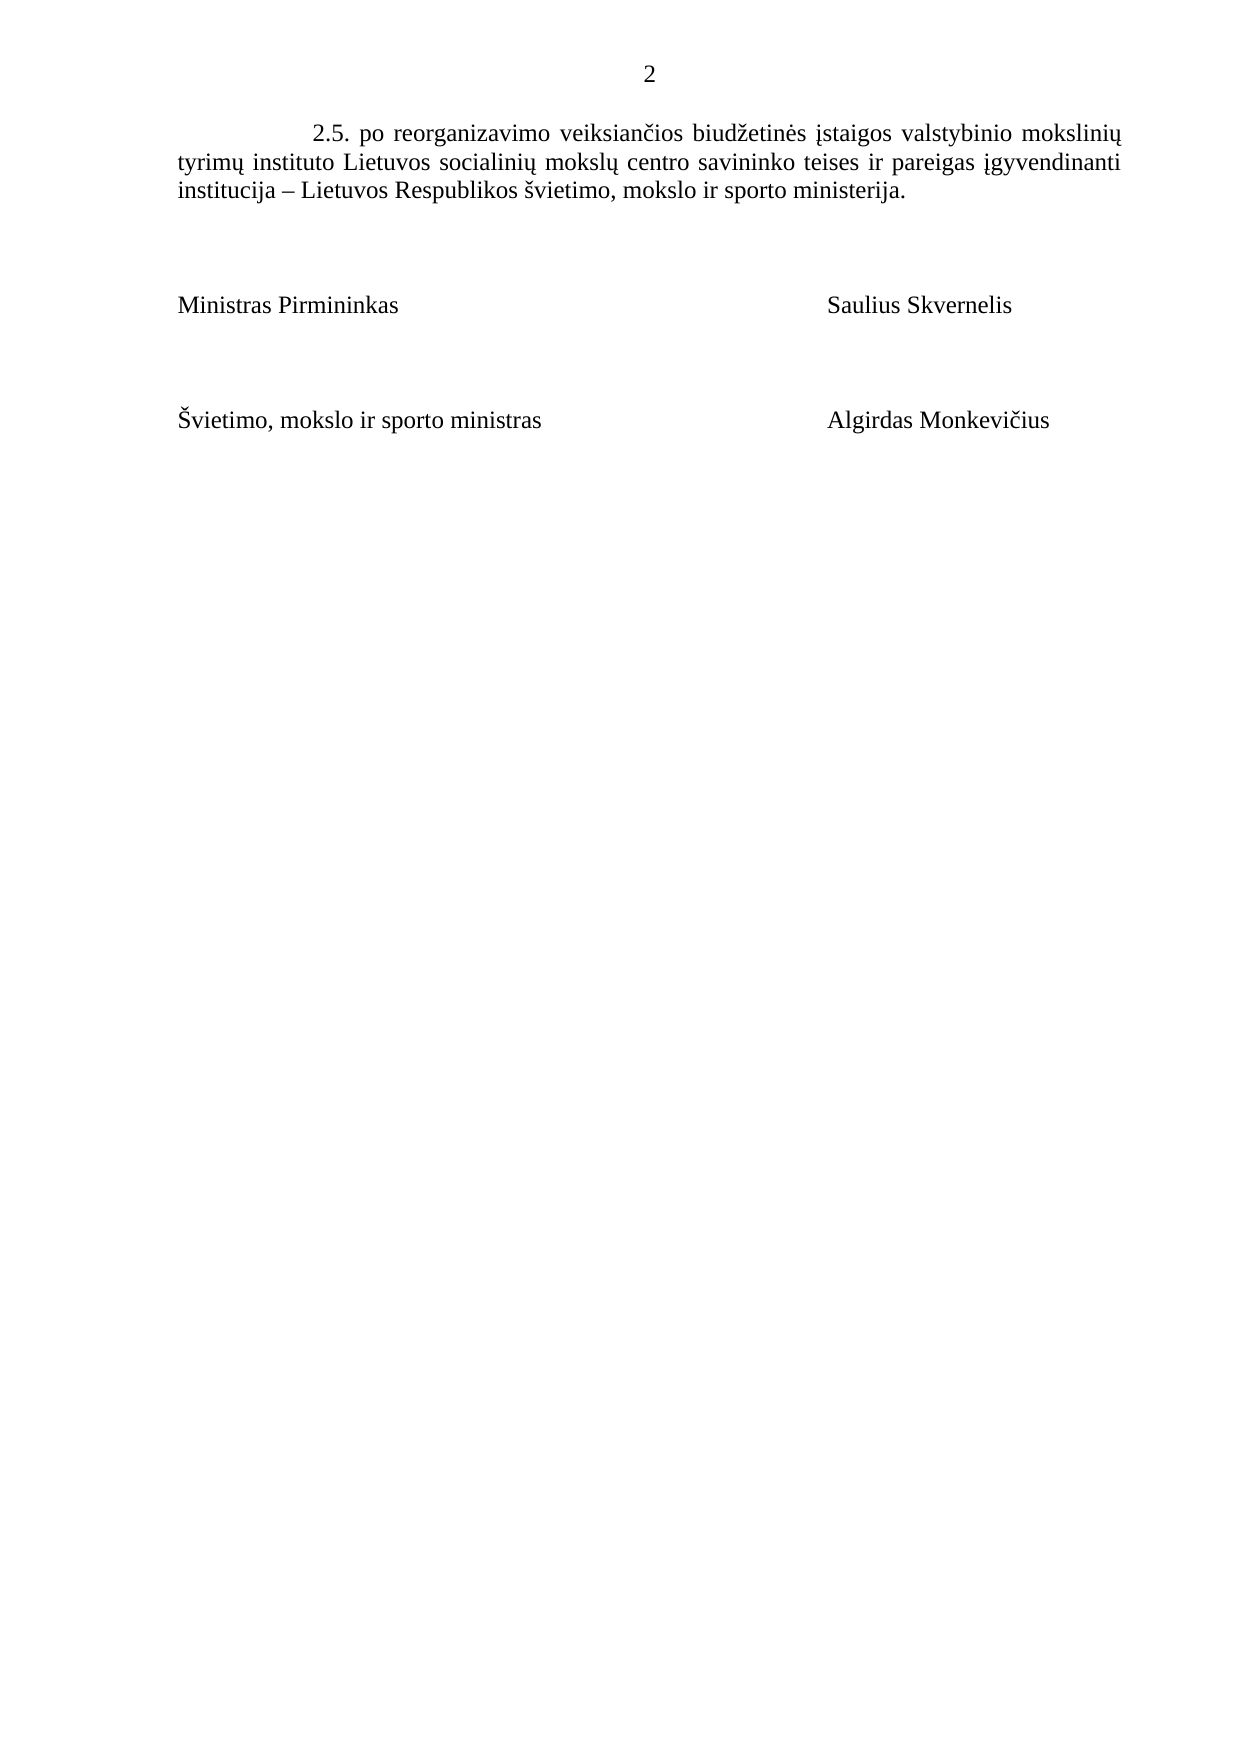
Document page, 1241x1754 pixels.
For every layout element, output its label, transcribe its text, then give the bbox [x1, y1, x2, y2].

text 2.5. po reorganizavimo veiksiančios biudžetinės įstaigos valstybinio mokslinių tyrimų instituto Lietuvos socialinių mokslų centro savininko teises ir pareigas įgyvendinanti institucija – Lietuvos Respublikos švietimo, mokslo ir sporto ministerija. [177, 118, 1122, 204]
text Ministras Pirmininkas Saulius Skvernelis [177, 291, 1122, 319]
text Švietimo, mokslo ir sporto ministras Algirdas Monkevičius [177, 406, 1122, 434]
